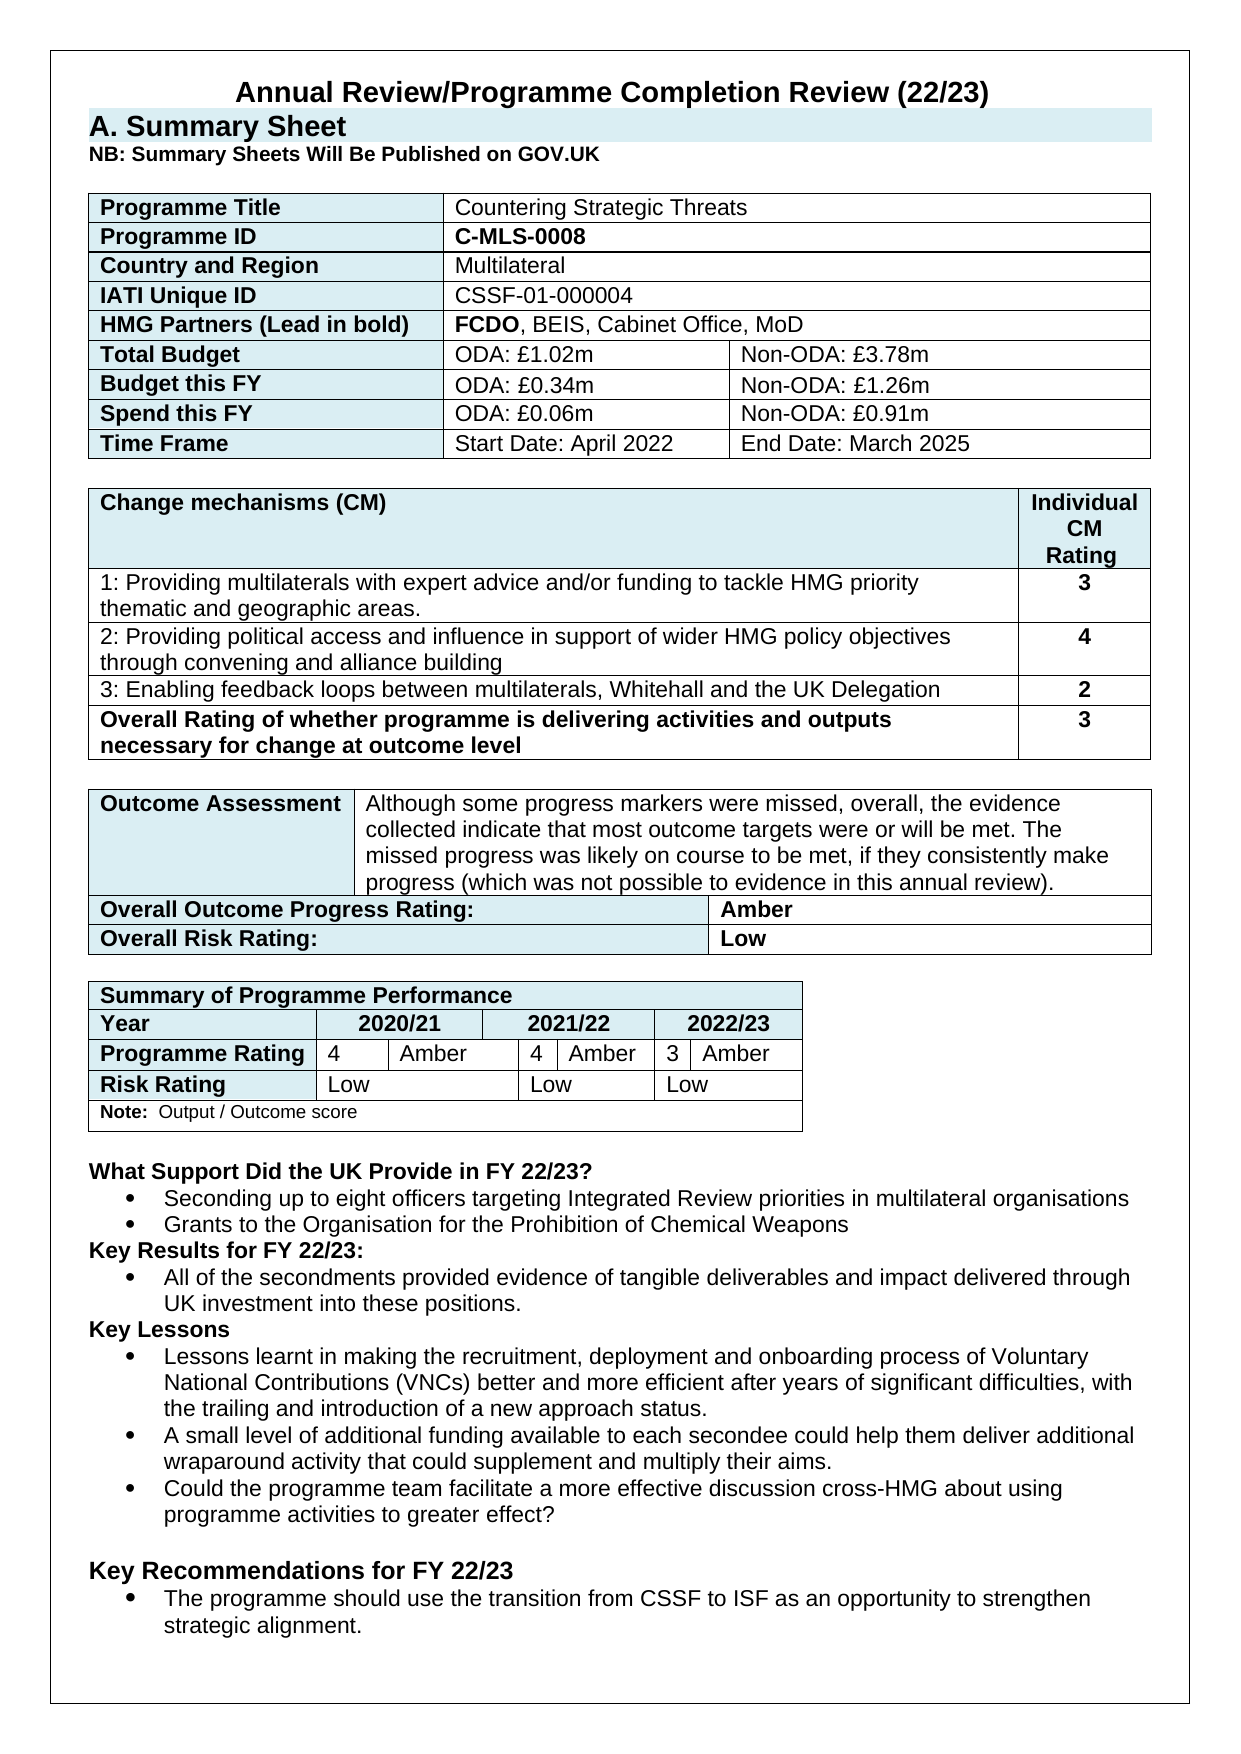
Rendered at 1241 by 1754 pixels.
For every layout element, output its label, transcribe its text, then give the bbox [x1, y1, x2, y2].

table_cell 4 [1019, 623, 1150, 675]
table_cell Amber [691, 1040, 802, 1070]
text Key Recommendations for FY 22/23 [89, 1556, 1152, 1585]
table_cell Country and Region [89, 253, 443, 281]
table_cell Budget this FY [89, 370, 443, 399]
table_cell 2 [1019, 676, 1150, 705]
table_cell Amber [558, 1040, 654, 1070]
list All of the secondments provided evidence of tangible deliverables and impact delivered through UK investment into these positions. [126, 1264, 1152, 1316]
table_cell 3 [1019, 706, 1150, 759]
table_cell ODA: £1.02m [444, 341, 729, 369]
table_cell Non-ODA: £3.78m [730, 341, 1150, 369]
table_header Change mechanisms (CM) [89, 489, 1018, 568]
table_cell Time Frame [89, 430, 443, 458]
table_cell Overall Rating of whether programme is delivering activities and outputs necessary for change at outcome level [89, 706, 1018, 759]
table_cell Low [317, 1071, 518, 1099]
table_cell Programme ID [89, 223, 443, 251]
table_cell 1: Providing multilaterals with expert advice and/or funding to tackle HMG priority thematic and geographic areas. [89, 569, 1018, 622]
table_cell Overall Outcome Progress Rating: [89, 896, 708, 924]
table_cell Year [89, 1010, 316, 1039]
text Key Results for FY 22/23: [89, 1237, 1152, 1264]
table_cell Multilateral [444, 253, 1150, 281]
table_cell C-MLS-0008 [444, 223, 1150, 251]
list Grants to the Organisation for the Prohibition of Chemical Weapons [126, 1211, 1152, 1237]
table_cell HMG Partners (Lead in bold) [89, 311, 443, 340]
text Key Lessons [89, 1316, 1152, 1343]
list The programme should use the transition from CSSF to ISF as an opportunity to strengthen strategic alignment. [126, 1585, 1152, 1638]
table_cell Total Budget [89, 341, 443, 369]
table_cell ​​FCDO, BEIS, Cabinet Office, MoD​ [444, 311, 1150, 340]
list A small level of additional funding available to each secondee could help them deliver additional wraparound activity that could supplement and multiply their aims. [126, 1422, 1152, 1474]
table_header ​Countering Strategic Threats​ [444, 194, 1150, 222]
table_cell ODA: £0.06m [444, 400, 729, 428]
table_header Summary of Programme Performance [89, 982, 802, 1009]
table_cell 4 [519, 1040, 557, 1070]
table_cell Risk Rating [89, 1071, 316, 1099]
text NB: Summary Sheets Will Be Published on GOV.UK [89, 142, 1152, 166]
table_cell Low [655, 1071, 802, 1099]
table_cell Non-ODA: £0.91m [730, 400, 1150, 428]
text What Support Did the UK Provide in FY 22/23? [89, 1158, 1152, 1184]
table_cell 3: Enabling feedback loops between multilaterals, Whitehall and the UK Delegation [89, 676, 1018, 705]
table_cell Spend this FY [89, 400, 443, 428]
list Could the programme team facilitate a more effective discussion cross-HMG about using programme activities to greater effect? [126, 1474, 1152, 1527]
table_cell End Date: March 2025 [730, 430, 1150, 458]
table_cell 3 [655, 1040, 690, 1070]
table_cell Amber [389, 1040, 518, 1070]
table_cell 2021/22 [483, 1010, 654, 1039]
list Seconding up to eight officers targeting Integrated Review priorities in multilateral organisations [126, 1184, 1152, 1211]
table_cell Low [519, 1071, 654, 1099]
table_cell Start Date: April 2022 [444, 430, 729, 458]
table_cell 4 [317, 1040, 388, 1070]
table_cell 2022/23 [655, 1010, 802, 1039]
table_cell IATI Unique ID [89, 282, 443, 310]
table_cell 2: Providing political access and influence in support of wider HMG policy objectives through convening and alliance building [89, 623, 1018, 675]
table_header Programme Title [89, 194, 443, 222]
table_cell Non-ODA: £1.26m​ [730, 370, 1150, 399]
table_cell ODA: £0.34m​ [444, 370, 729, 399]
table_cell Programme Rating [89, 1040, 316, 1070]
table_header Outcome Assessment [89, 790, 354, 895]
table_cell Note: Output / Outcome score [89, 1101, 802, 1131]
table_cell ​​CSSF-01-000004 [444, 282, 1150, 310]
text A. Summary Sheet [89, 108, 1152, 142]
table_cell Low [709, 925, 1151, 954]
table_cell 2020/21 [317, 1010, 482, 1039]
list Lessons learnt in making the recruitment, deployment and onboarding process of Voluntary National Contributions (VNCs) better and more efficient after years of significant difficulties, with the trailing and introduction of a new approach status. [126, 1343, 1152, 1422]
table_header Individual CM Rating [1019, 489, 1150, 568]
table_cell 3 [1019, 569, 1150, 622]
table_header Although some progress markers were missed, overall, the evidence collected indicate that most outcome targets were or will be met. The missed progress was likely on course to be met, if they consistently make progress (which was not possible to evidence in this annual review). [355, 790, 1151, 895]
table_cell Overall Risk Rating: [89, 925, 708, 954]
table_cell Amber [709, 896, 1151, 924]
text Annual Review/Programme Completion Review (22/23) [89, 75, 1152, 108]
